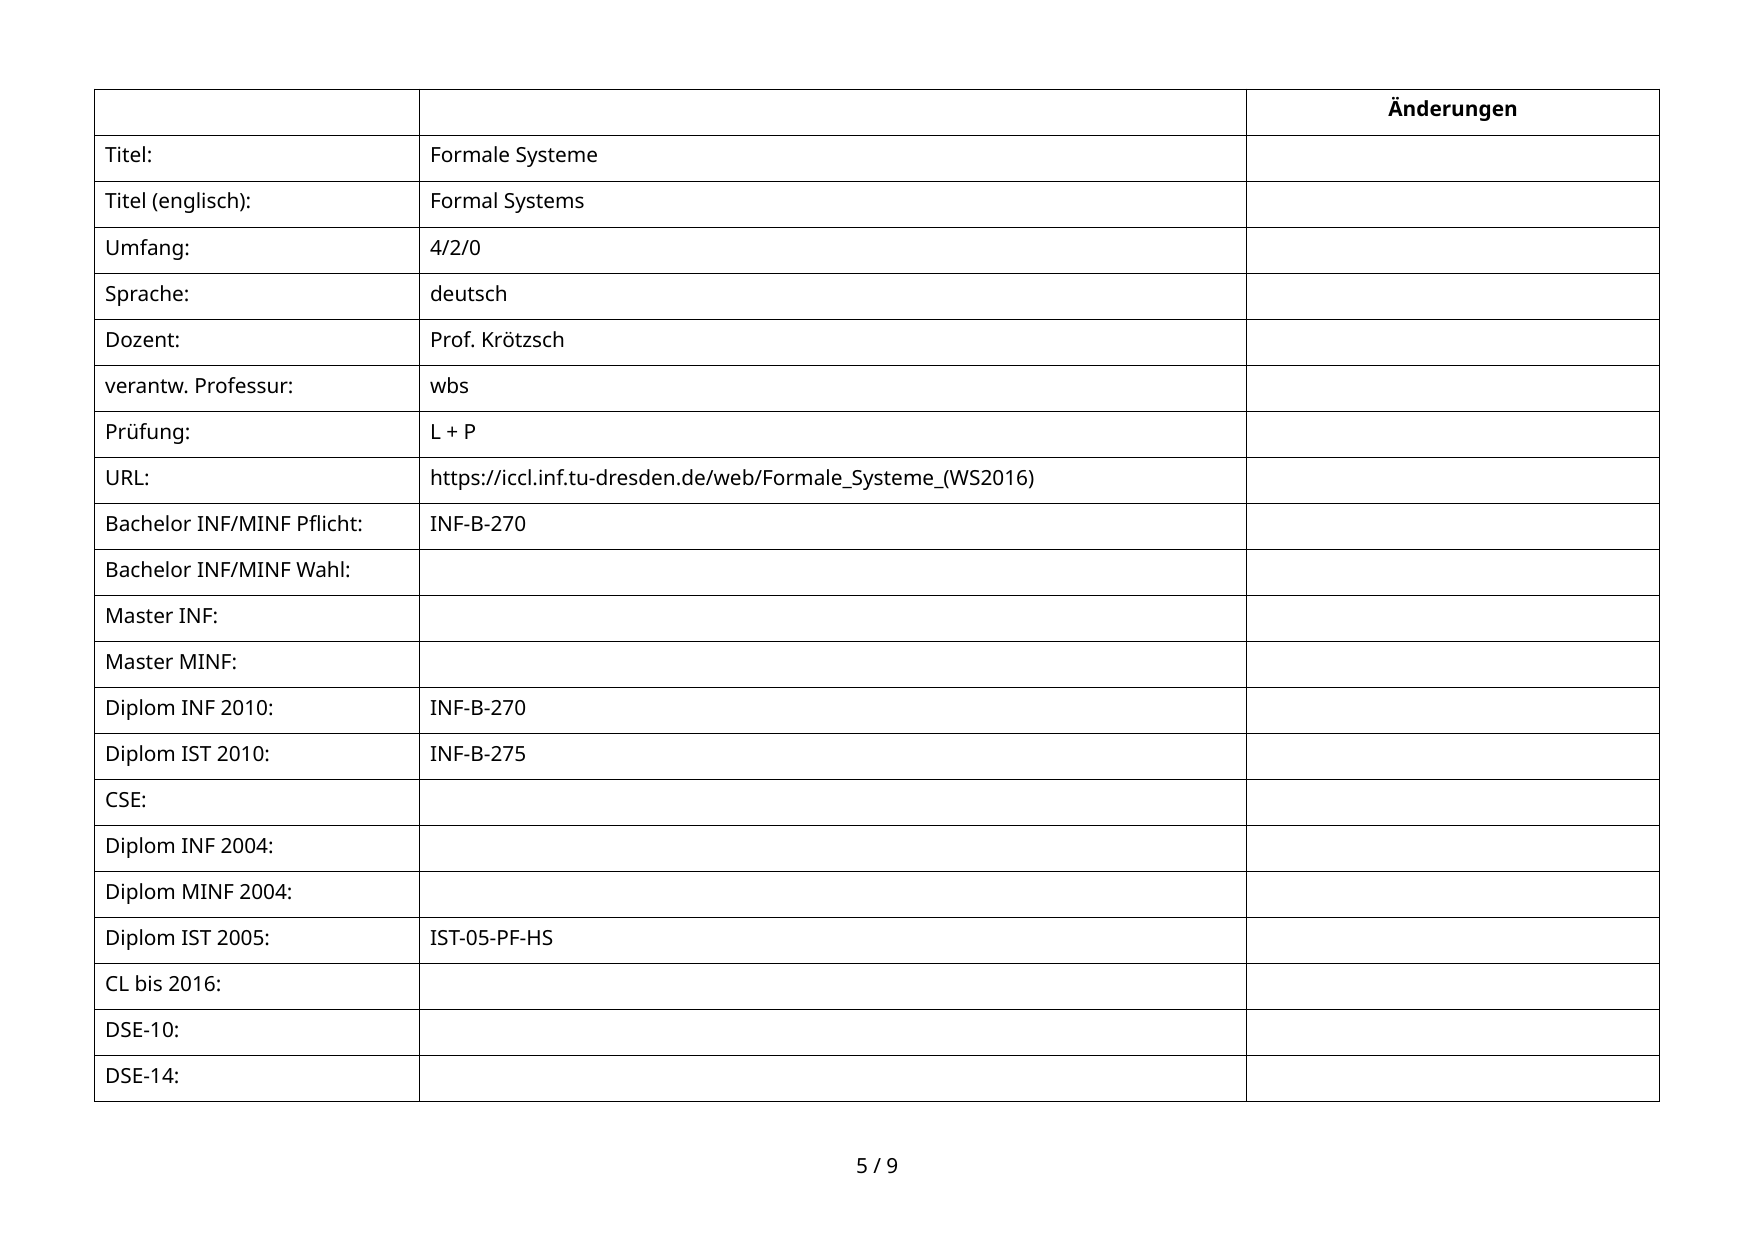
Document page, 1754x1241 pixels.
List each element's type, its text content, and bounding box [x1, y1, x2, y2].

table_cell Formal Systems [420, 182, 1246, 227]
table_cell Titel: [95, 136, 419, 181]
table_cell Diplom INF 2004: [95, 826, 419, 871]
table_cell Prüfung: [95, 412, 419, 457]
table_cell [420, 872, 1246, 917]
table_cell DSE-14: [95, 1056, 419, 1101]
table_cell verantw. Professur: [95, 366, 419, 411]
table_cell [1247, 1056, 1659, 1101]
table_cell [1247, 780, 1659, 825]
table_cell [1247, 504, 1659, 549]
table_cell [420, 1056, 1246, 1101]
table_cell [1247, 366, 1659, 411]
table_header [95, 90, 419, 134]
table_cell [1247, 228, 1659, 273]
table_cell [1247, 734, 1659, 779]
table_cell [1247, 182, 1659, 227]
table_cell [1247, 412, 1659, 457]
table_cell Diplom MINF 2004: [95, 872, 419, 917]
table_cell [420, 596, 1246, 641]
table_cell Bachelor INF/MINF Pflicht: [95, 504, 419, 549]
table_cell [420, 826, 1246, 871]
table_cell [1247, 596, 1659, 641]
table_cell INF-B-270 [420, 688, 1246, 733]
table_cell Master INF: [95, 596, 419, 641]
table_cell Titel (englisch): [95, 182, 419, 227]
table_cell Dozent: [95, 320, 419, 365]
table_cell [1247, 826, 1659, 871]
table_cell Diplom INF 2010: [95, 688, 419, 733]
table_cell Diplom IST 2010: [95, 734, 419, 779]
table_cell Umfang: [95, 228, 419, 273]
table_cell Prof. Krötzsch [420, 320, 1246, 365]
table_cell [420, 550, 1246, 595]
table_cell Diplom IST 2005: [95, 918, 419, 963]
table_cell [1247, 872, 1659, 917]
table_cell [1247, 550, 1659, 595]
table_cell 4/2/0 [420, 228, 1246, 273]
table_cell [1247, 1010, 1659, 1055]
table_cell [1247, 642, 1659, 687]
table_cell [420, 642, 1246, 687]
table_header Änderungen [1247, 90, 1659, 134]
table_cell Sprache: [95, 274, 419, 319]
table_cell INF-B-270 [420, 504, 1246, 549]
table_cell deutsch [420, 274, 1246, 319]
table_cell Master MINF: [95, 642, 419, 687]
table_cell [1247, 688, 1659, 733]
table_cell CL bis 2016: [95, 964, 419, 1009]
table_cell DSE-10: [95, 1010, 419, 1055]
table_cell wbs [420, 366, 1246, 411]
table_cell Formale Systeme [420, 136, 1246, 181]
table_cell [1247, 136, 1659, 181]
table_cell [1247, 320, 1659, 365]
table_cell [420, 780, 1246, 825]
table_cell L + P [420, 412, 1246, 457]
table_cell [420, 1010, 1246, 1055]
table_cell [1247, 964, 1659, 1009]
table_cell IST-05-PF-HS [420, 918, 1246, 963]
table_cell INF-B-275 [420, 734, 1246, 779]
table_cell https://iccl.inf.tu-dresden.de/web/Formale_Systeme_(WS2016) [420, 458, 1246, 503]
table_cell [1247, 274, 1659, 319]
table_cell Bachelor INF/MINF Wahl: [95, 550, 419, 595]
table_cell [1247, 918, 1659, 963]
table_cell [1247, 458, 1659, 503]
table_cell URL: [95, 458, 419, 503]
table_cell [420, 964, 1246, 1009]
table_header [420, 90, 1246, 134]
table_cell CSE: [95, 780, 419, 825]
